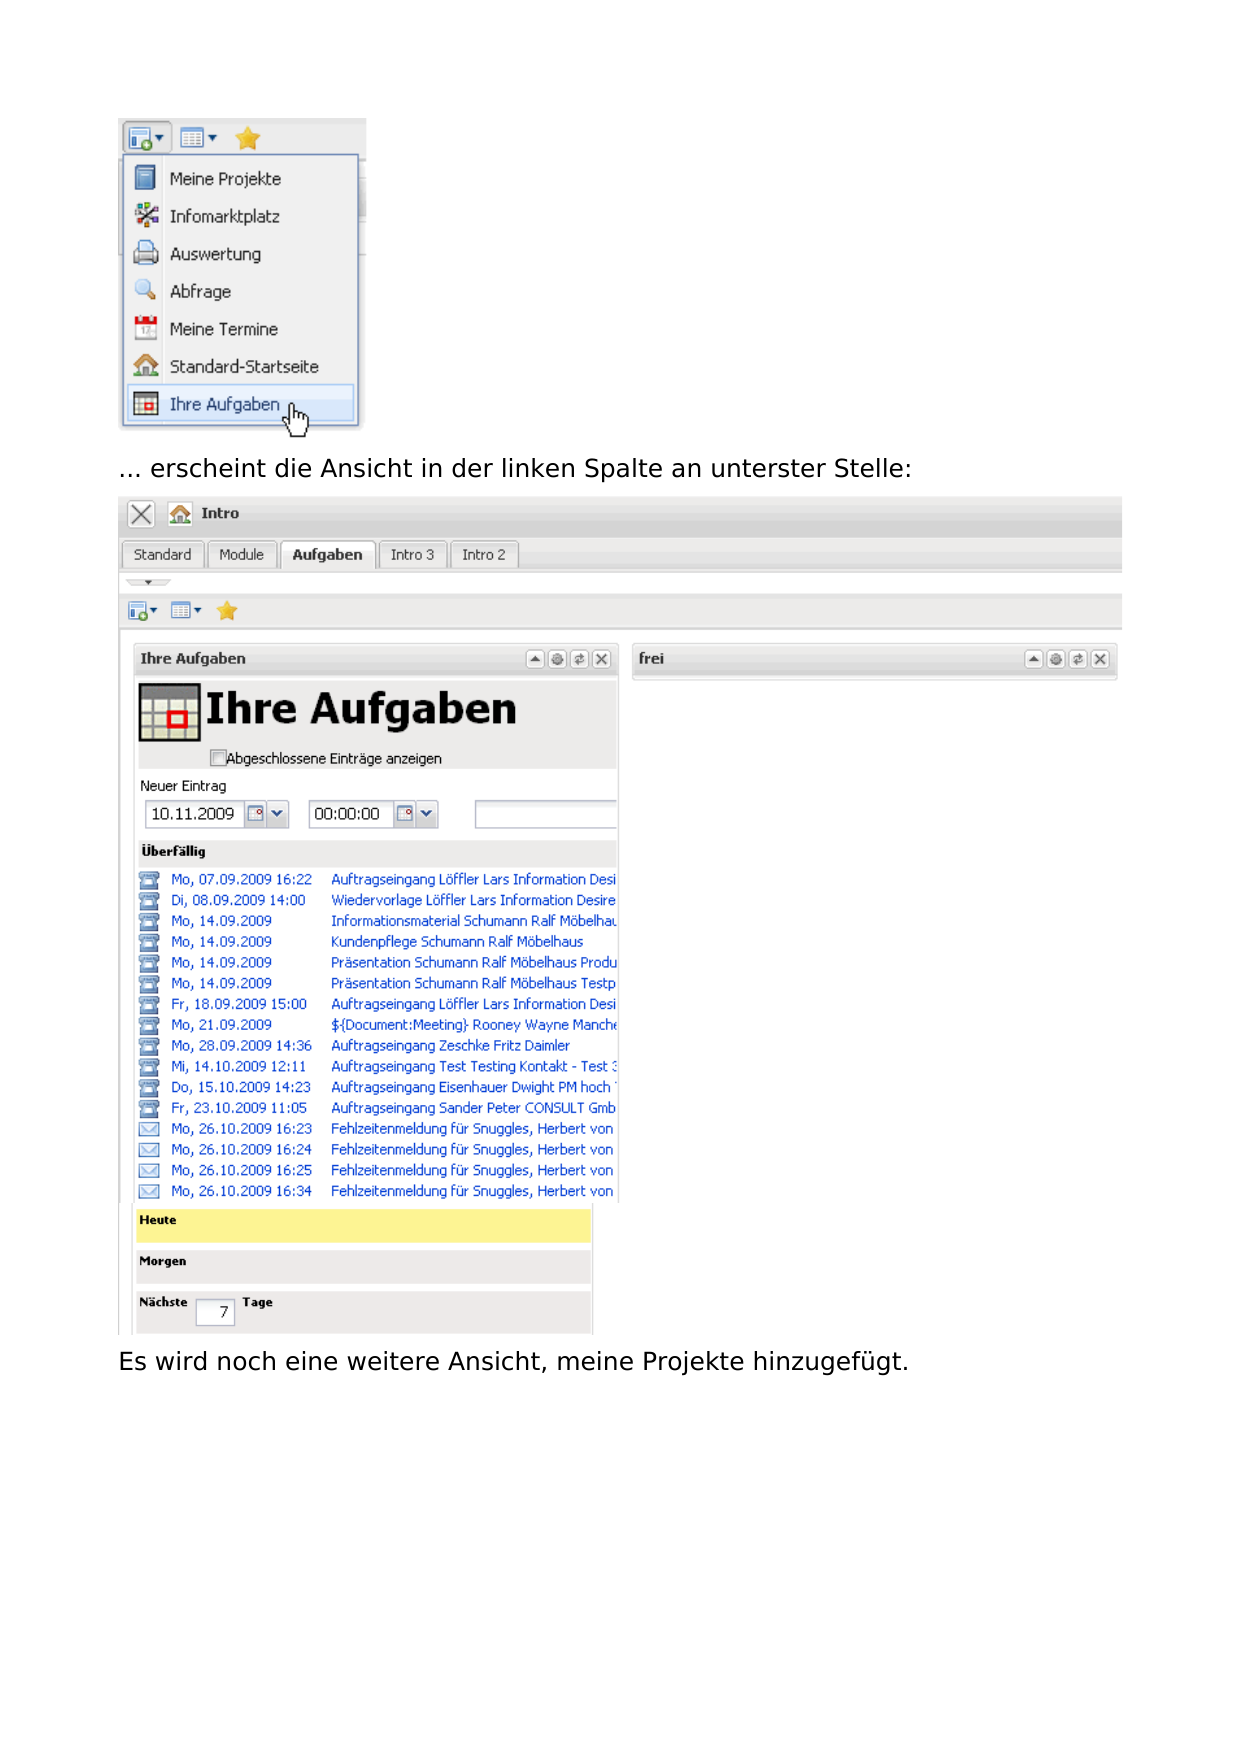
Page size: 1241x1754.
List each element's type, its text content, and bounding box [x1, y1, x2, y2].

text Es wird noch eine weitere Ansicht, meine Projekte hinzugefügt. [118, 1347, 1122, 1376]
text ... erscheint die Ansicht in der linken Spalte an unterster Stelle: [118, 454, 1122, 483]
picture [118, 495, 1123, 1335]
picture [118, 118, 367, 442]
